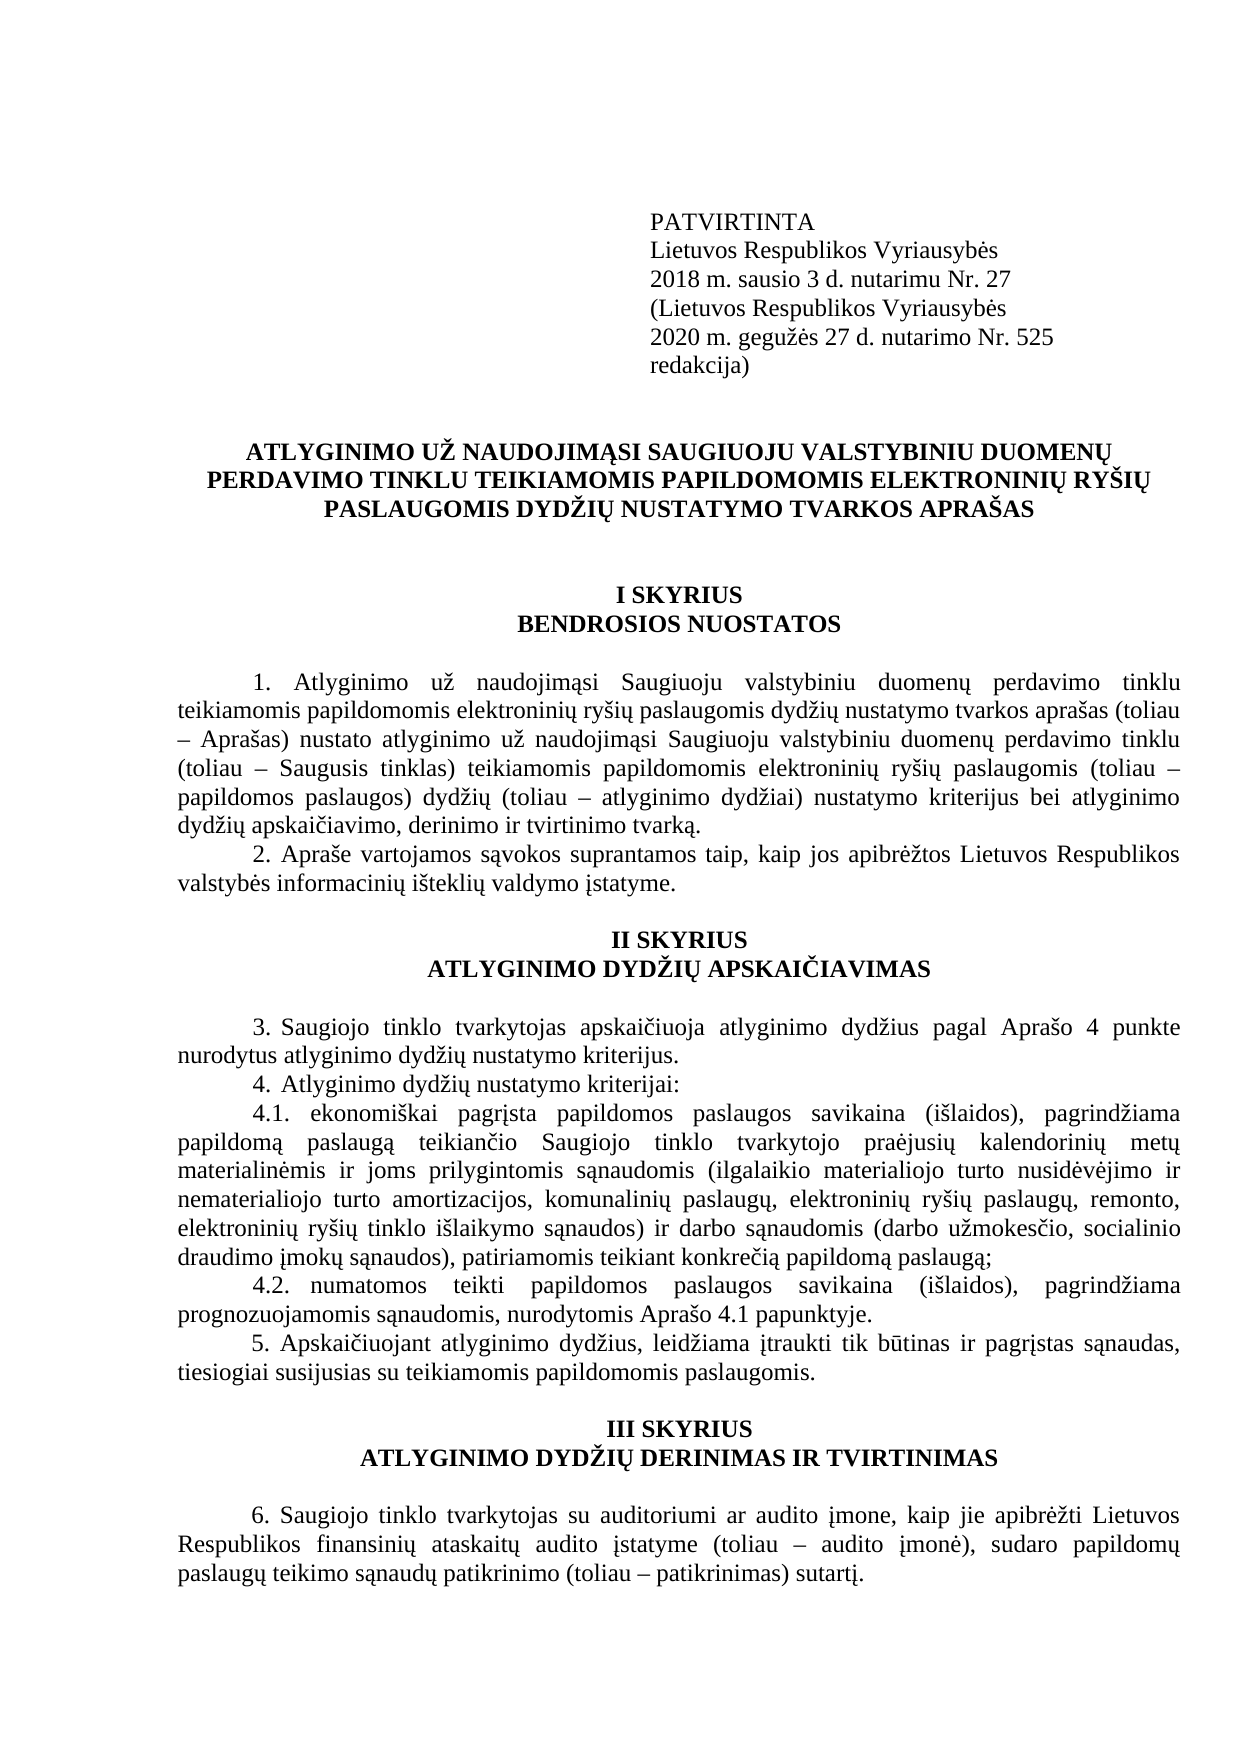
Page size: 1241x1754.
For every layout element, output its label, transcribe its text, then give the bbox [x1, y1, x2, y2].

text Ii SKYRIUS [177, 925, 1181, 954]
text 1. Atlyginimo už naudojimąsi Saugiuoju valstybiniu duomenų perdavimo tinklu teikiamomis papildomomis elektroninių ryšių paslaugomis dydžių nustatymo tvarkos aprašas (toliau – Aprašas) nustato atlyginimo už naudojimąsi Saugiuoju valstybiniu duomenų perdavimo tinklu (toliau – Saugusis tinklas) teikiamomis papildomomis elektroninių ryšių paslaugomis (toliau – papildomos paslaugos) dydžių (toliau – atlyginimo dydžiai) nustatymo kriterijus bei atlyginimo dydžių apskaičiavimo, derinimo ir tvirtinimo tvarką. [177, 667, 1181, 839]
text 3. Saugiojo tinklo tvarkytojas apskaičiuoja atlyginimo dydžius pagal Aprašo 4 punkte nurodytus atlyginimo dydžių nustatymo kriterijus. [177, 1012, 1181, 1069]
text Lietuvos Respublikos Vyriausybės [177, 235, 1181, 264]
text 2018 m. sausio 3 d. nutarimu Nr. 27 [177, 264, 1181, 293]
text 2. Apraše vartojamos sąvokos suprantamos taip, kaip jos apibrėžtos Lietuvos Respublikos valstybės informacinių išteklių valdymo įstatyme. [177, 839, 1181, 897]
text III SKYRIUS [177, 1414, 1181, 1443]
text 4.1. ekonomiškai pagrįsta papildomos paslaugos savikaina (išlaidos), pagrindžiama papildomą paslaugą teikiančio Saugiojo tinklo tvarkytojo praėjusių kalendorinių metų materialinėmis ir joms prilygintomis sąnaudomis (ilgalaikio materialiojo turto nusidėvėjimo ir nematerialiojo turto amortizacijos, komunalinių paslaugų, elektroninių ryšių paslaugų, remonto, elektroninių ryšių tinklo išlaikymo sąnaudos) ir darbo sąnaudomis (darbo užmokesčio, socialinio draudimo įmokų sąnaudos), patiriamomis teikiant konkrečią papildomą paslaugą; [177, 1098, 1181, 1270]
text ATLYGINIMO už naudojimąsi saugiuoju valstybiniu duomenų perdavimo tinklu teikiamomis papildomOMis elektroninių ryšių paslaugomis dydžių nustatymo tvarkos aprašas [177, 437, 1181, 523]
text 6. Saugiojo tinklo tvarkytojas su auditoriumi ar audito įmone, kaip jie apibrėžti Lietuvos Respublikos finansinių ataskaitų audito įstatyme (toliau – audito įmonė), sudaro papildomų paslaugų teikimo sąnaudų patikrinimo (toliau – patikrinimas) sutartį. [177, 1500, 1181, 1587]
text PATVIRTINTA [177, 207, 1181, 235]
text 4. Atlyginimo dydžių nustatymo kriterijai: [252, 1069, 1181, 1098]
text BENDROSIOS NUOSTATOS [177, 609, 1181, 638]
text 5. Apskaičiuojant atlyginimo dydžius, leidžiama įtraukti tik būtinas ir pagrįstas sąnaudas, tiesiogiai susijusias su teikiamomis papildomomis paslaugomis. [177, 1328, 1181, 1385]
text ATLYGINIMO DYDŽIŲ APSKAIČIAVIMAS [177, 954, 1181, 983]
text (Lietuvos Respublikos Vyriausybės 2020 m. gegužės 27 d. nutarimo Nr. 525 [650, 293, 1181, 350]
text I SKYRIUS [177, 580, 1181, 609]
text 4.2. numatomos teikti papildomos paslaugos savikaina (išlaidos), pagrindžiama prognozuojamomis sąnaudomis, nurodytomis Aprašo 4.1 papunktyje. [177, 1270, 1181, 1328]
text redakcija) [650, 350, 1181, 379]
text ATLYGINIMO DYDŽIŲ DERINIMAS IR TVIRTINIMAS [177, 1443, 1181, 1472]
